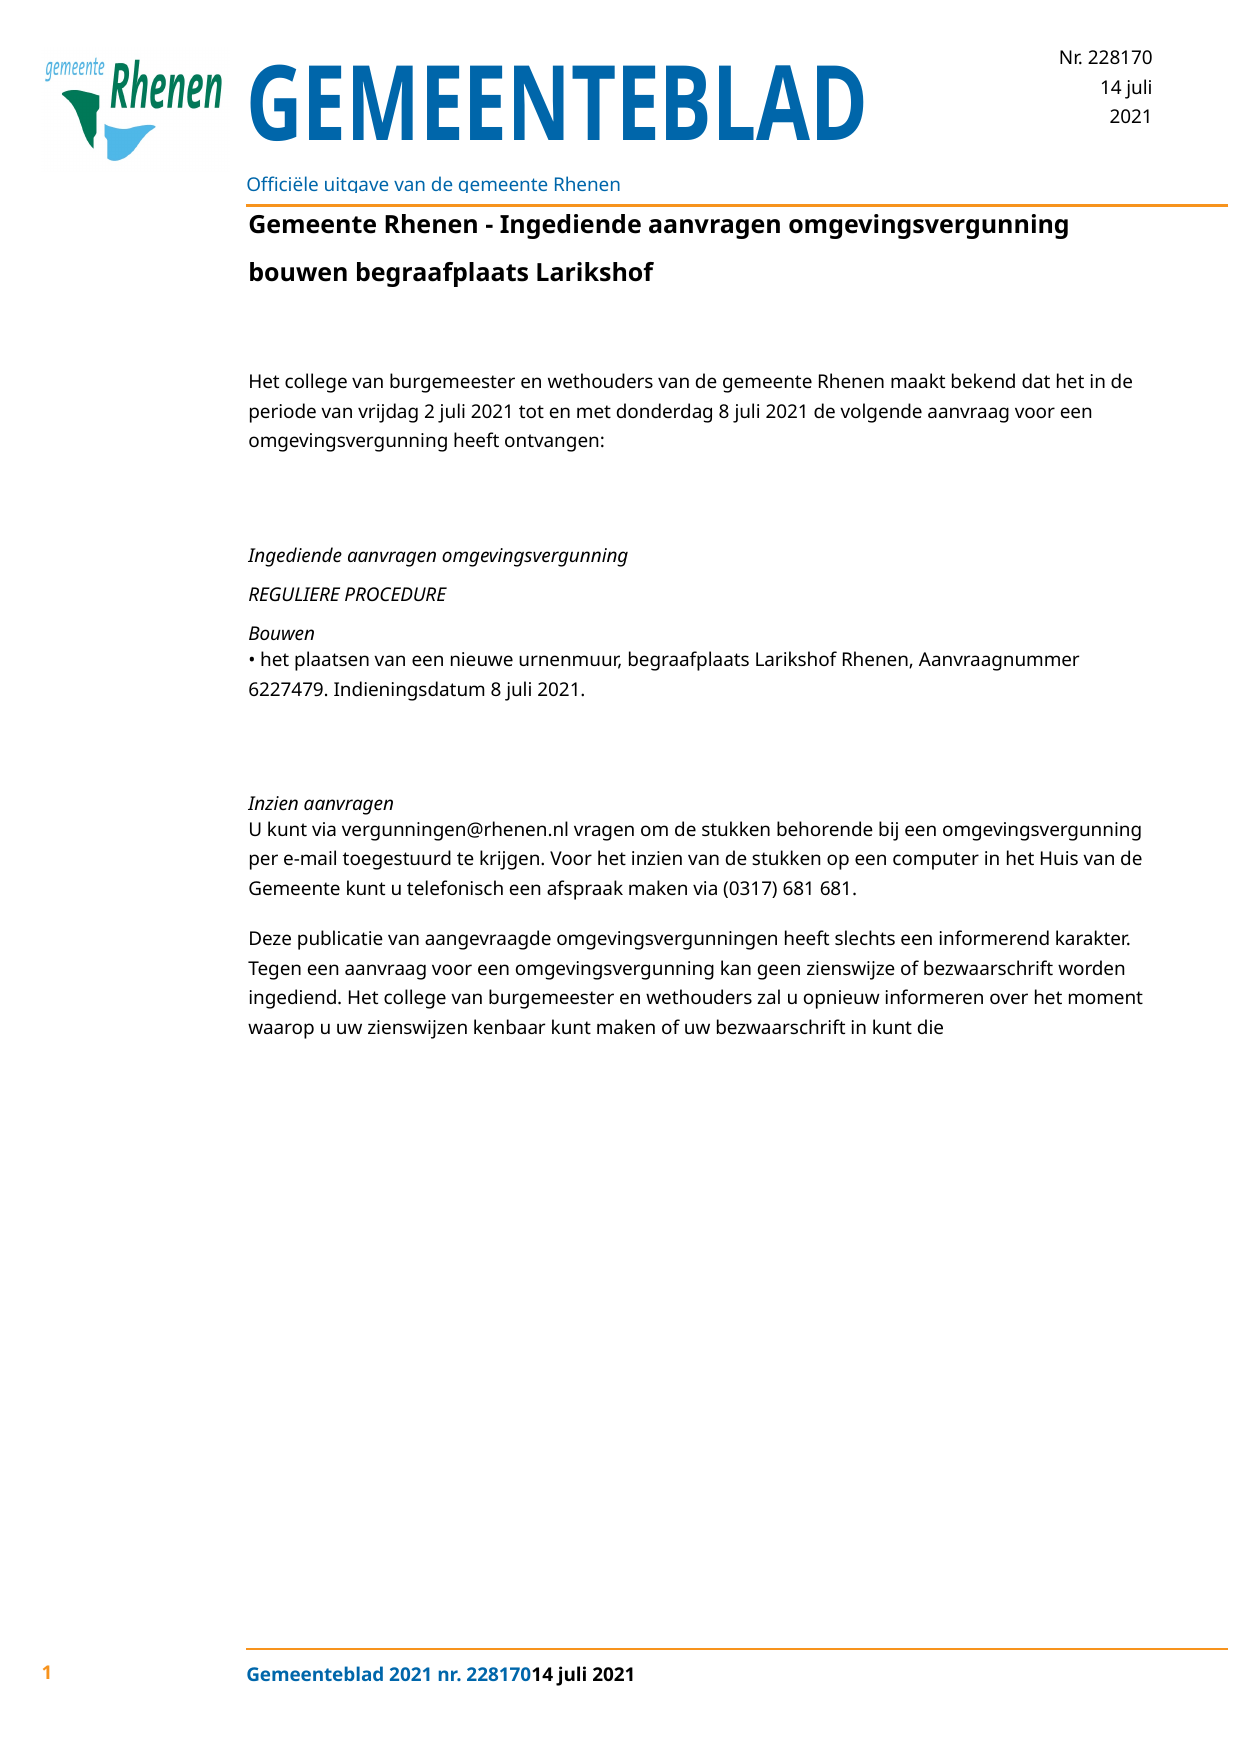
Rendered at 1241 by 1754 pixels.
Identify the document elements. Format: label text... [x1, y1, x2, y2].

picture [41, 47, 231, 172]
text • het plaatsen van een nieuwe urnenmuur, begraafplaats Larikshof Rhenen, Aanvraagnummer 6227479. Indieningsdatum 8 juli 2021. [248, 646, 1152, 701]
text Bouwen [248, 620, 1152, 646]
text Het college van burgemeester en wethouders van de gemeente Rhenen maakt bekend dat het in de periode van vrijdag 2 juli 2021 tot en met donderdag 8 juli 2021 de volgende aanvraag voor een omgevingsvergunning heeft ontvangen: [248, 368, 1152, 453]
text REGULIERE PROCEDURE [248, 581, 1152, 607]
text Gemeente Rhenen - Ingediende aanvragen omgevingsvergunning bouwen begraafplaats Larikshof [248, 207, 1152, 288]
text Ingediende aanvragen omgevingsvergunning [248, 542, 1152, 568]
text U kunt via vergunningen@rhenen.nl vragen om de stukken behorende bij een omgevingsvergunning per e-mail toegestuurd te krijgen. Voor het inzien van de stukken op een computer in het Huis van de Gemeente kunt u telefonisch een afspraak maken via (0317) 681 681. [248, 816, 1152, 901]
text Inzien aanvragen [248, 790, 1152, 816]
text Deze publicatie van aangevraagde omgevingsvergunningen heeft slechts een informerend karakter. Tegen een aanvraag voor een omgevingsvergunning kan geen zienswijze of bezwaarschrift worden ingediend. Het college van burgemeester en wethouders zal u opnieuw informeren over het moment waarop u uw zienswijzen kenbaar kunt maken of uw bezwaarschrift in kunt die [248, 925, 1152, 1040]
